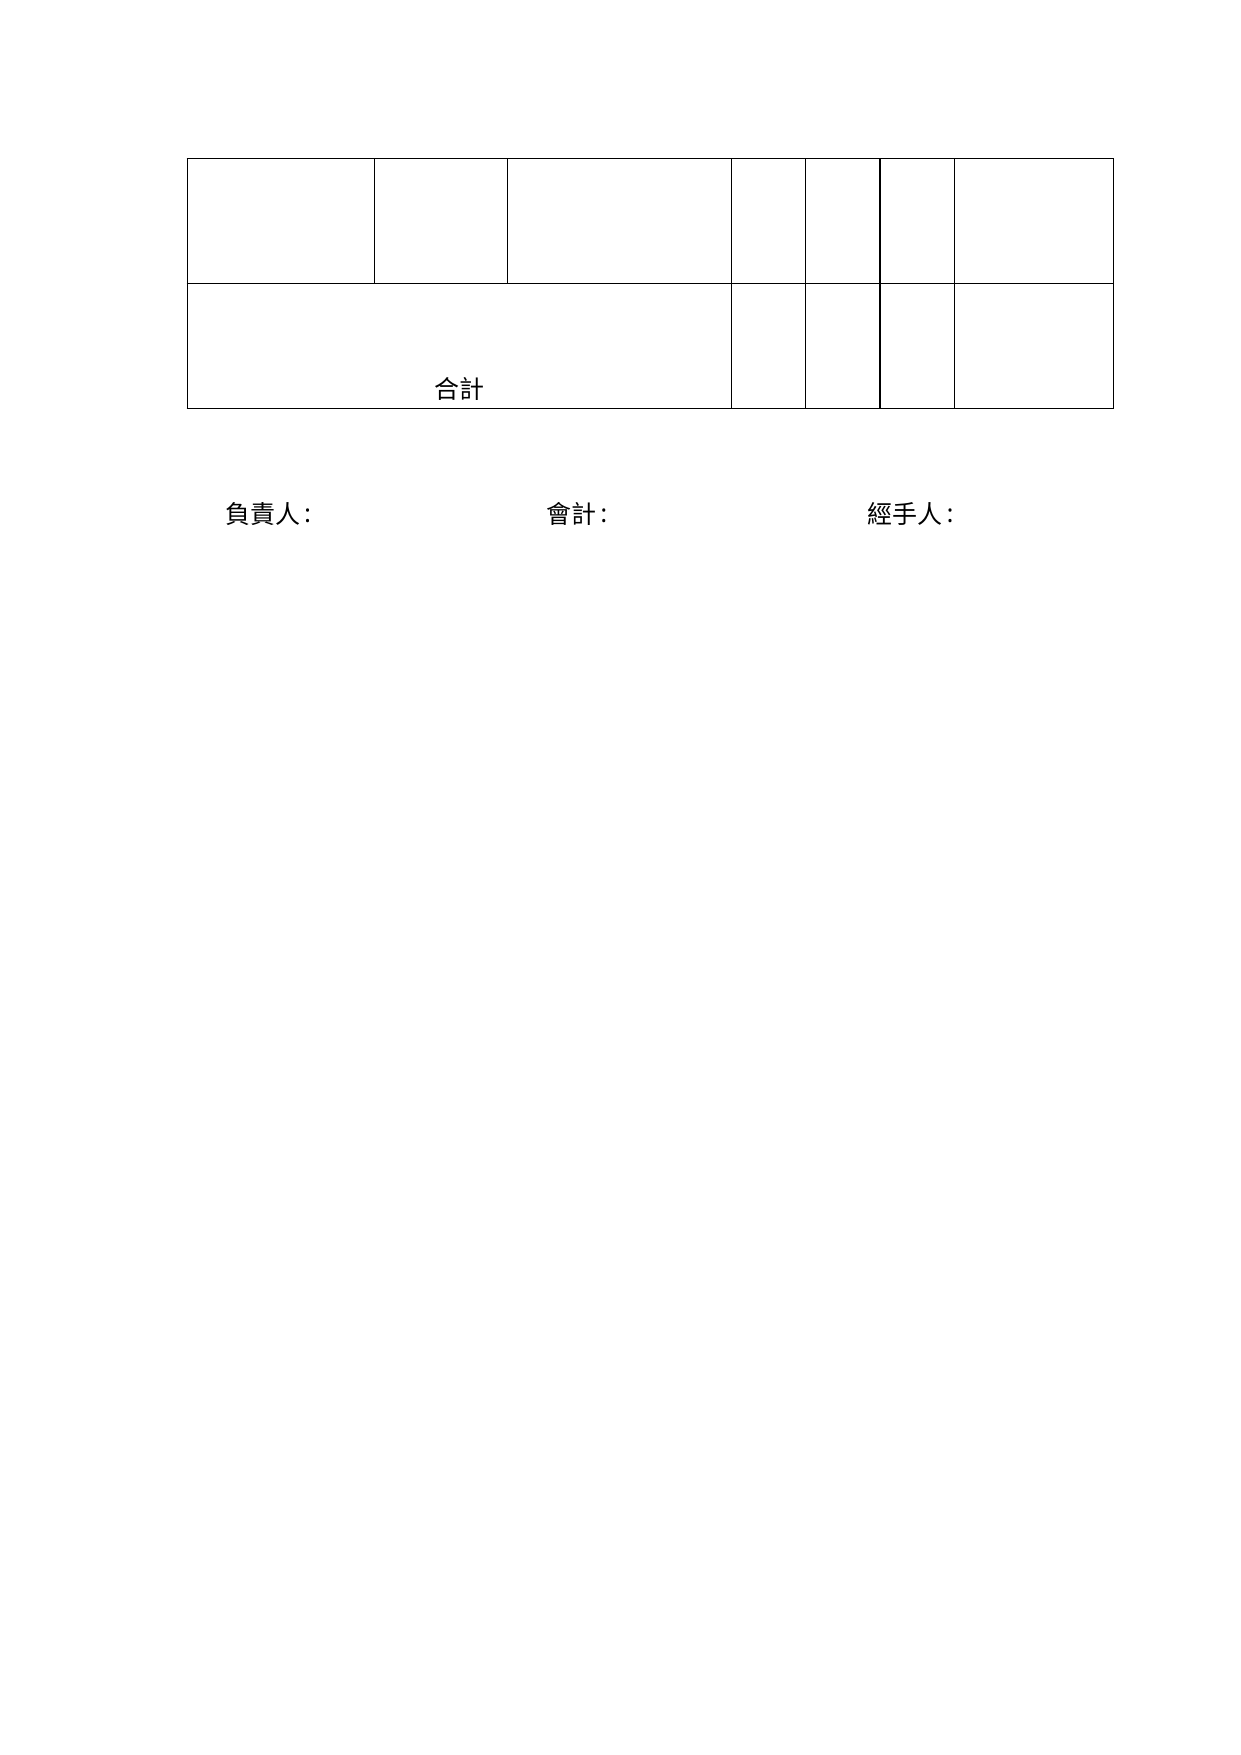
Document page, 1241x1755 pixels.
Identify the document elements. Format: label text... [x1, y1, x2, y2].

table_cell [881, 284, 954, 408]
table_cell [806, 159, 879, 283]
table_cell [732, 159, 805, 283]
table_cell [188, 159, 374, 283]
table_cell [806, 284, 879, 408]
table_cell [375, 159, 507, 283]
table_cell [955, 159, 1113, 283]
table_cell [508, 159, 731, 283]
table_cell [955, 284, 1113, 408]
table_cell [732, 284, 805, 408]
table_cell 合計 [188, 284, 731, 408]
text 負責人: 會計: 經手人: [187, 471, 1053, 533]
table_cell [881, 159, 954, 283]
